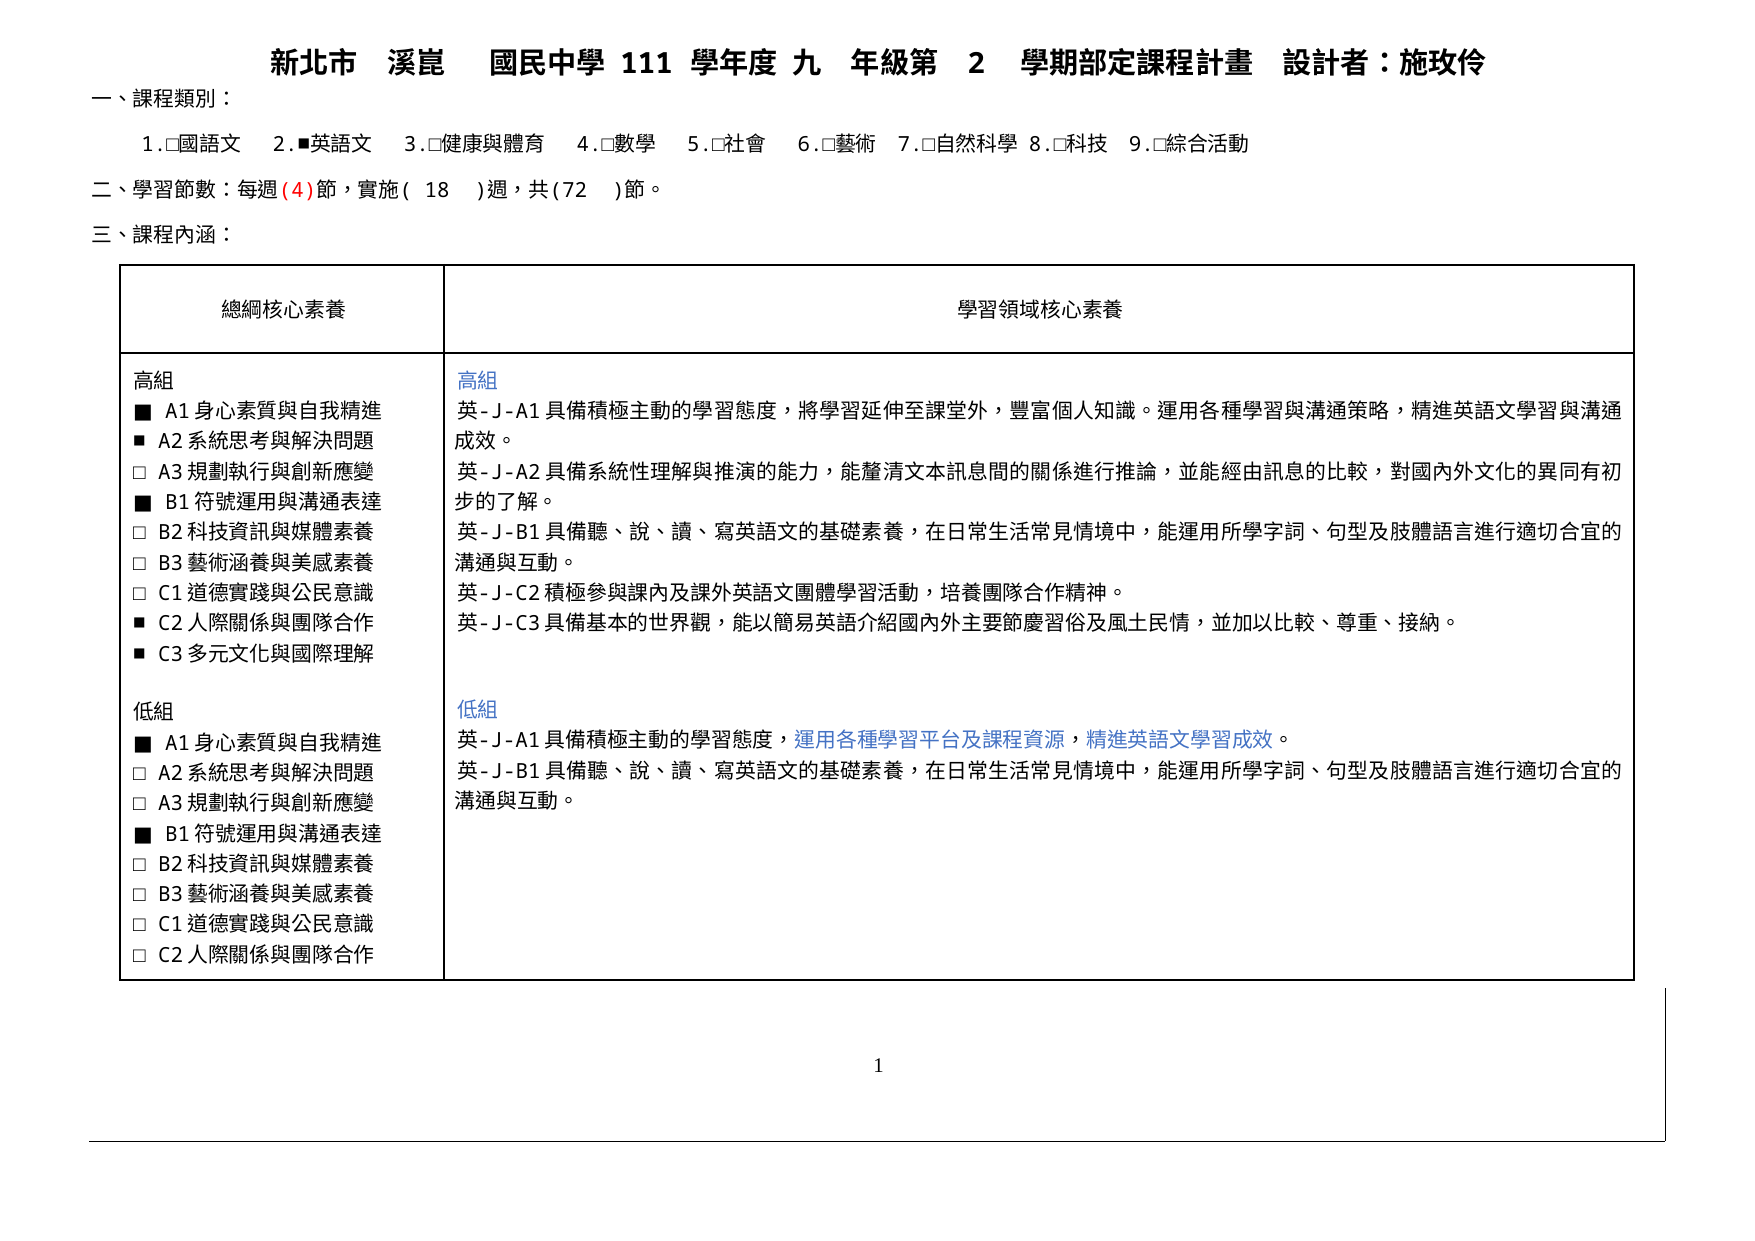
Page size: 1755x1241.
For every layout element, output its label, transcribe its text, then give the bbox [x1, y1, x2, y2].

text 二、學習節數：每週(4)節，實施( 18 )週，共(72 )節。 [89, 173, 1665, 203]
text 1.□國語文 2.■英語文 3.□健康與體育 4.□數學 5.□社會 6.□藝術 7.□自然科學 8.□科技 9.□綜合活動 [89, 127, 1665, 158]
text 一、課程類別： [89, 82, 1665, 112]
table_cell 高組 英-J-A1具備積極主動的學習態度，將學習延伸至課堂外，豐富個人知識。運用各種學習與溝通策略，精進英語文學習與溝通成效。 英-J-A2具備系統性理解與推演的能力，能釐清文本訊息間的關係進行推論，並能經由訊息的比較，對國內外文化的異同有初步的了解。 英-J-B1具備聽、說、讀、寫英語文的基礎素養，在日常生活常見情境中，能運用所學字詞、句型及肢體語言進行適切合宜的溝通與互動。 英-J-C2積極參與課內及課外英語文團體學習活動，培養團隊合作精神。 英-J-C3具備基本的世界觀，能以簡易英語介紹國內外主要節慶習俗及風土民情，並加以比較、尊重、接納。 低組 英-J-A1具備積極主動的學習態度，運用各種學習平台及課程資源，精進英語文學習成效。 英-J-B1具備聽、說、讀、寫英語文的基礎素養，在日常生活常見情境中，能運用所學字詞、句型及肢體語言進行適切合宜的溝通與互動。 [445, 354, 1633, 979]
table_cell 高組 ■ A1身心素質與自我精進 ■ A2系統思考與解決問題 □ A3規劃執行與創新應變 ■ B1符號運用與溝通表達 □ B2科技資訊與媒體素養 □ B3藝術涵養與美感素養 □ C1道德實踐與公民意識 ■ C2人際關係與團隊合作 ■ C3多元文化與國際理解 低組 ■ A1身心素質與自我精進 □ A2系統思考與解決問題 □ A3規劃執行與創新應變 ■ B1符號運用與溝通表達 □ B2科技資訊與媒體素養 □ B3藝術涵養與美感素養 □ C1道德實踐與公民意識 □ C2人際關係與團隊合作 [121, 354, 443, 979]
table_header 總綱核心素養 [121, 266, 443, 352]
text 三、課程內涵： [89, 218, 1665, 249]
table_header 學習領域核心素養 [445, 266, 1633, 352]
text 新北市 溪崑 國民中學 111 學年度 九 年級第 2 學期部定課程計畫 設計者：施玫伶 [89, 40, 1665, 82]
